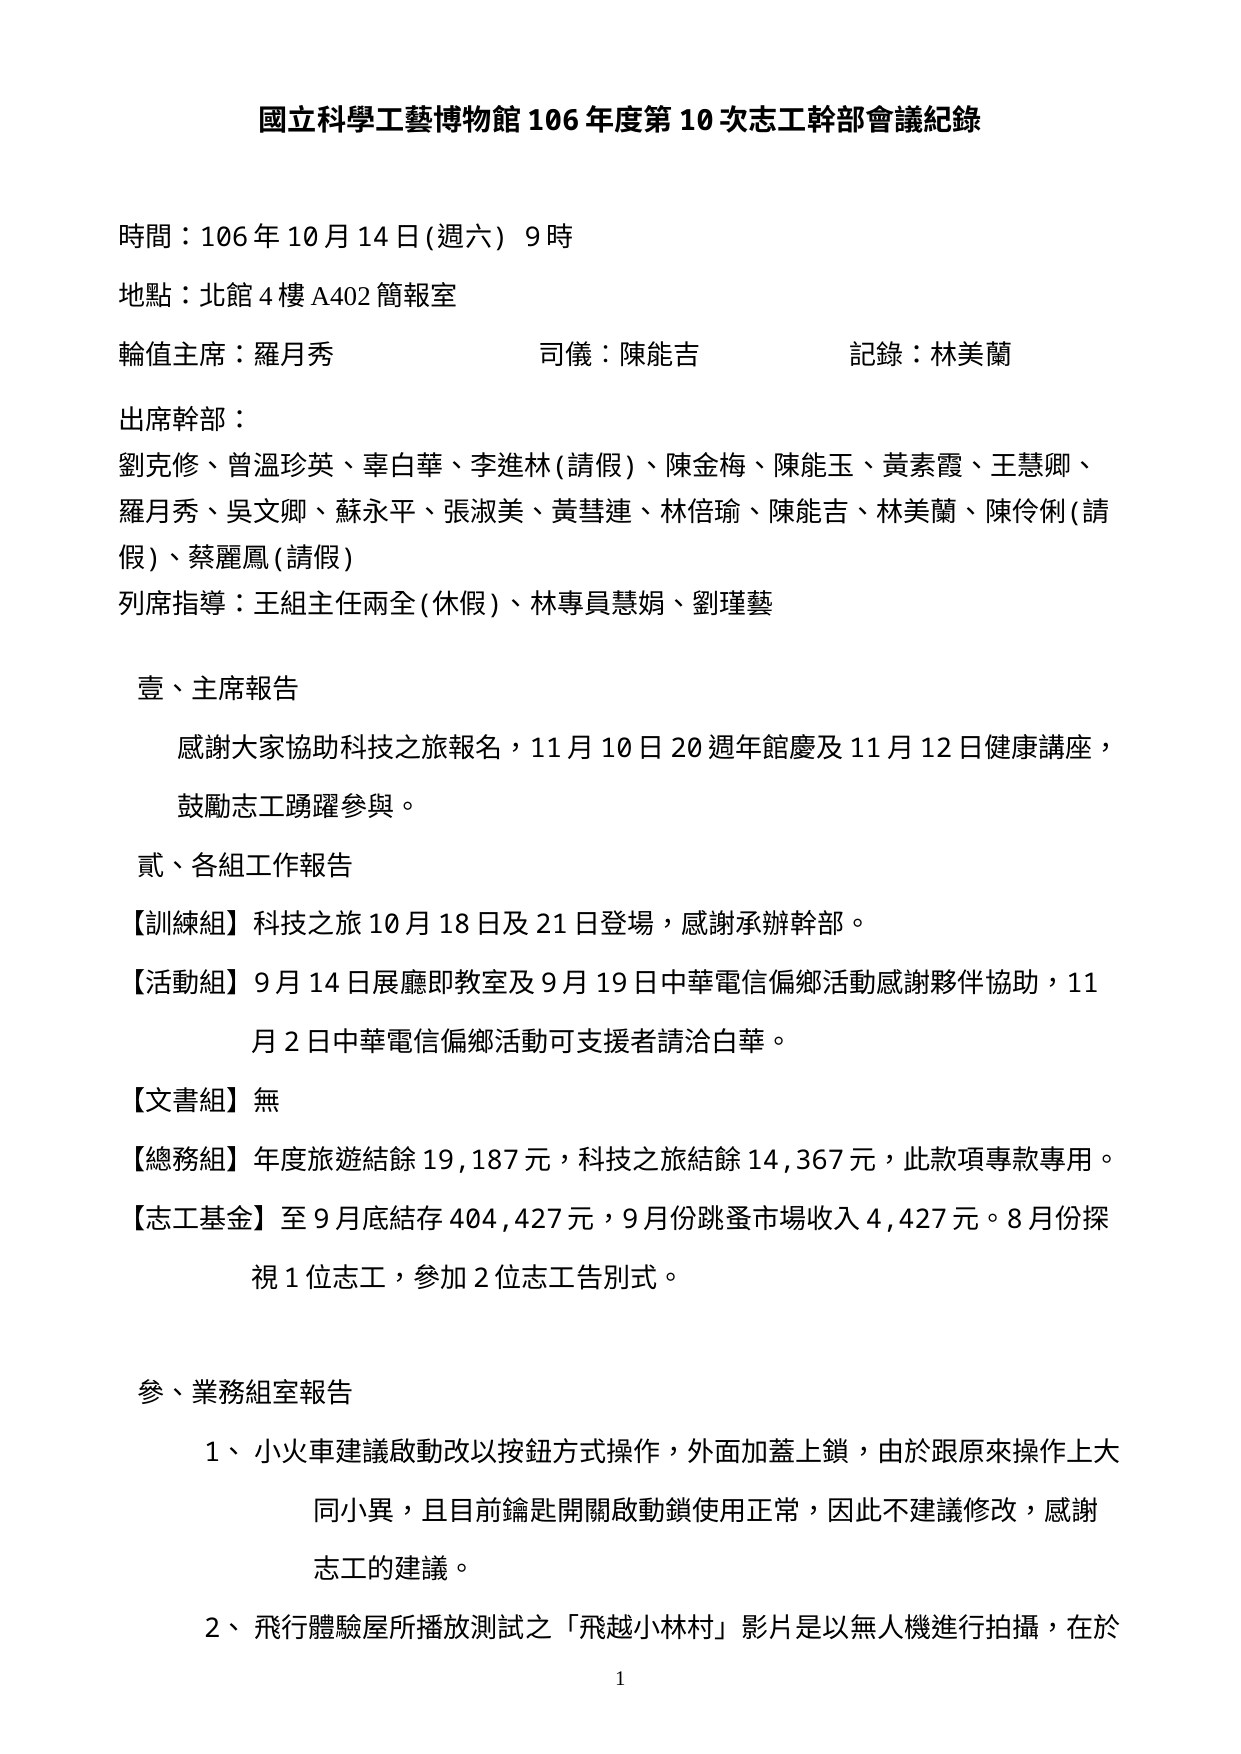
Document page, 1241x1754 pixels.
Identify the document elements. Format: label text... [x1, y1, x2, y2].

text 列席指導：王組主任兩全(休假)、林專員慧娟、劉瑾藝 [118, 575, 1122, 621]
list 飛行體驗屋所播放測試之「飛越小林村」影片是以無人機進行拍攝，在於紀錄高雄小林村改變前後的歷史，同時也喚起人們應珍惜萬物的理念；座椅搖晃程度乃配合模擬無人機引領民眾一同飛行，並非刺激體驗之遊樂設備。該影片目前未有正式播放規劃，謝謝志工的建議。 [204, 1606, 1122, 1646]
text 地點：北館4樓A402簡報室 [118, 274, 1122, 313]
text 【文書組】無 [118, 1079, 1122, 1119]
text 【活動組】9月14日展廳即教室及9月19日中華電信偏鄉活動感謝夥伴協助，11月2日中華電信偏鄉活動可支援者請洽白華。 [118, 961, 1122, 1060]
text 國立科學工藝博物館106年度第10次志工幹部會議紀錄 [118, 96, 1122, 138]
text 出席幹部： [118, 392, 1122, 438]
text 【訓練組】科技之旅10月18日及21日登場，感謝承辦幹部。 [118, 902, 1122, 942]
list 主席報告 [137, 667, 1122, 706]
list 各組工作報告 [137, 843, 1122, 883]
text 【總務組】年度旅遊結餘19,187元，科技之旅結餘14,367元，此款項專款專用。 [118, 1138, 1122, 1178]
text 輪值主席：羅月秀 司儀︰陳能吉 記錄：林美蘭 [118, 333, 1122, 372]
text 時間：106年10月14日(週六) 9時 [118, 215, 1122, 254]
text 【志工基金】至9月底結存404,427元，9月份跳蚤市場收入4,427元。8月份探視1位志工，參加2位志工告別式。 [118, 1197, 1122, 1296]
text 感謝大家協助科技之旅報名，11月10日20週年館慶及11月12日健康講座，鼓勵志工踴躍參與。 [177, 726, 1122, 824]
list 小火車建議啟動改以按鈕方式操作，外面加蓋上鎖，由於跟原來操作上大同小異，且目前鑰匙開關啟動鎖使用正常，因此不建議修改，感謝志工的建議。 [204, 1429, 1122, 1587]
list 業務組室報告 [137, 1371, 1122, 1410]
text 劉克修、曾溫珍英、辜白華、李進林(請假)、陳金梅、陳能玉、黃素霞、王慧卿、羅月秀、吳文卿、蘇永平、張淑美、黃彗連、林倍瑜、陳能吉、林美蘭、陳伶俐(請假)、蔡麗鳳(請假) [118, 438, 1122, 575]
